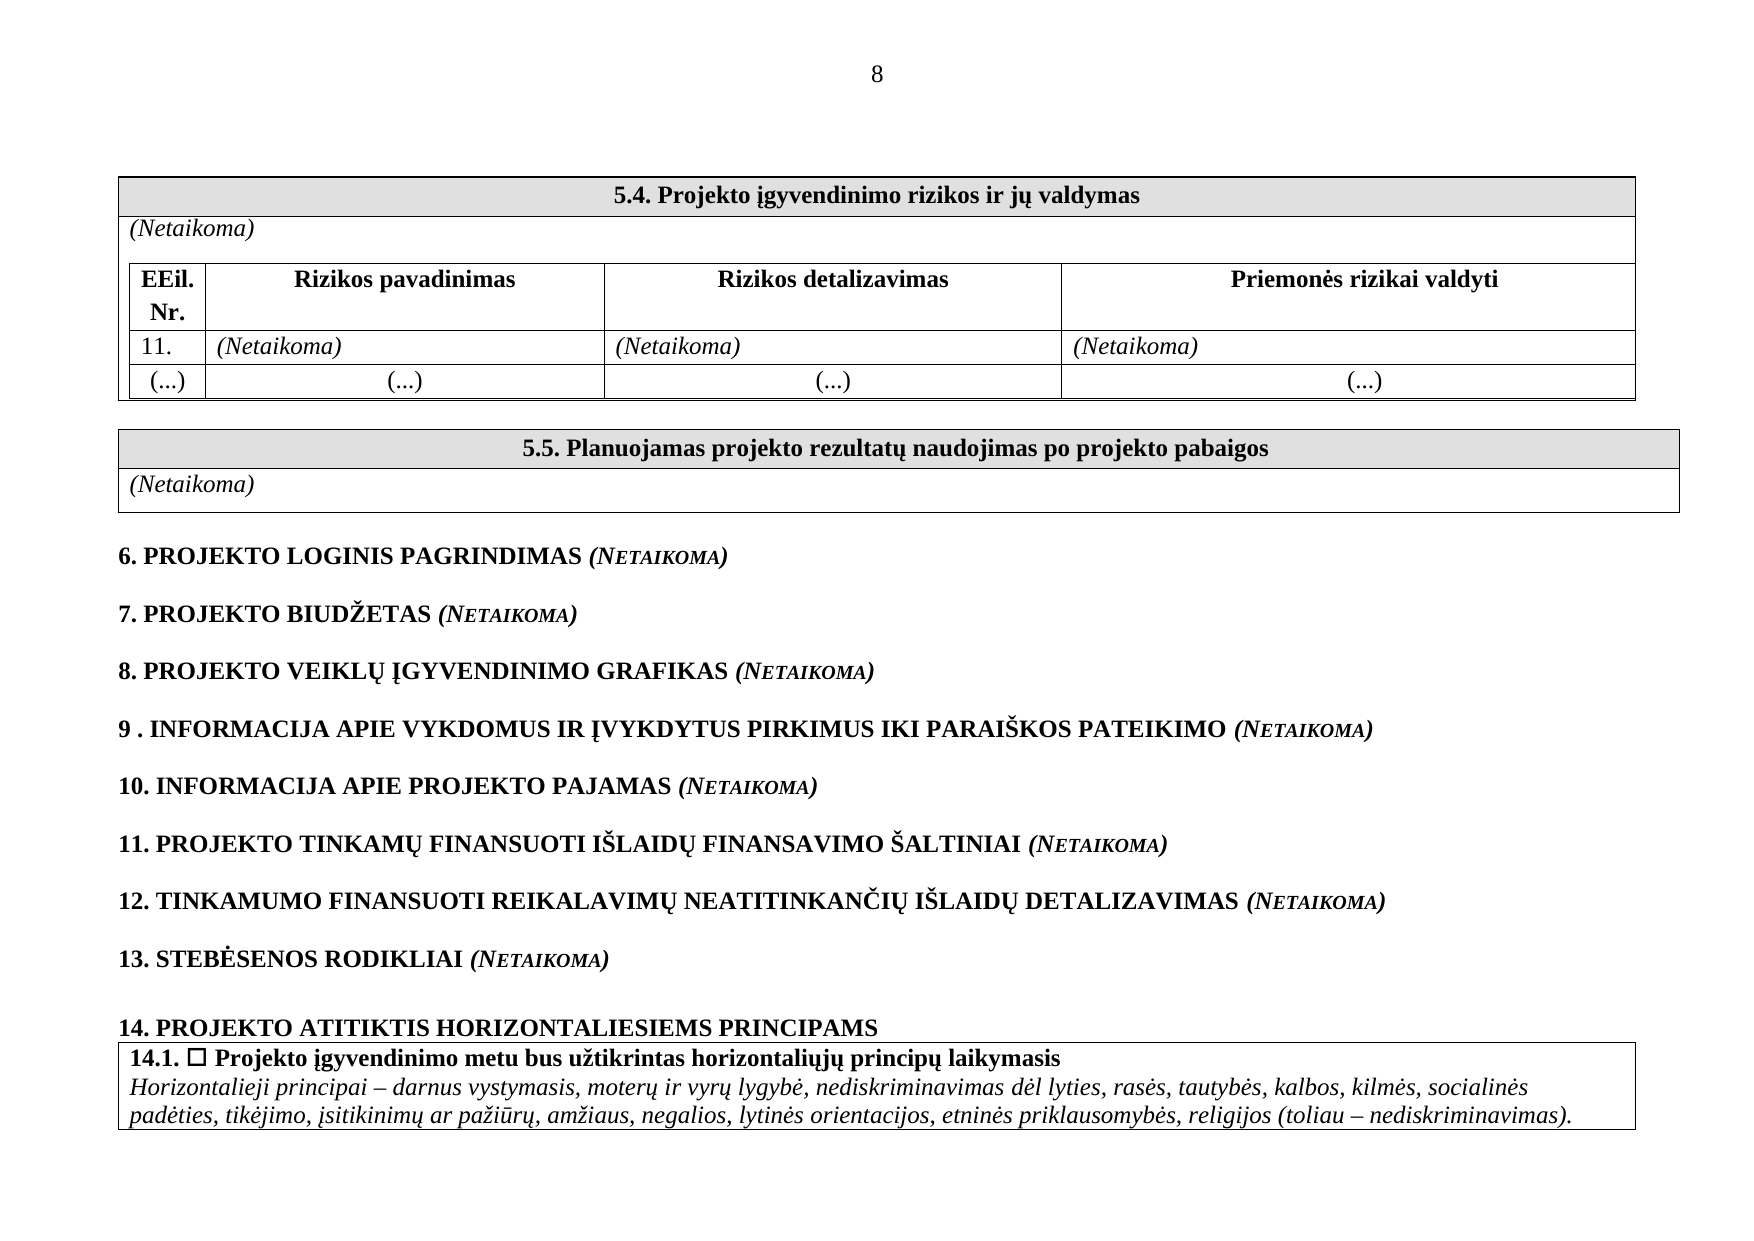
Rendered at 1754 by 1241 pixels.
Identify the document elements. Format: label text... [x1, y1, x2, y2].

table_cell (...) [1062, 365, 1635, 398]
table_cell (...) [605, 365, 1061, 398]
text 10. INFORMACIJA APIE PROJEKTO PAJAMAS (Netaikoma) [118, 771, 1636, 800]
table_cell (Netaikoma) [605, 331, 1061, 364]
table_cell (Netaikoma) [206, 331, 604, 364]
table_header Priemonės rizikai valdyti [1062, 264, 1635, 330]
text 9 . INFORMACIJA APIE VYKDOMUS IR ĮVYKDYTUS PIRKIMUS IKI PARAIŠKOS PATEIKIMO (Netaikoma) [118, 714, 1636, 743]
table_header EEil. Nr. [130, 264, 205, 330]
table_cell (Netaikoma) [1062, 331, 1635, 364]
text 6. PROJEKTO LOGINIS PAGRINDIMAS (Netaikoma) [118, 541, 1636, 570]
text 11. PROJEKTO TINKAMŲ FINANSUOTI IŠLAIDŲ FINANSAVIMO ŠALTINIAI (Netaikoma) [118, 829, 1636, 858]
table_header 5.4. Projekto įgyvendinimo rizikos ir jų valdymas [119, 178, 1635, 216]
text 12. TINKAMUMO FINANSUOTI REIKALAVIMŲ NEATITINKANČIŲ IŠLAIDŲ DETALIZAVIMAS (Netaikoma) [118, 886, 1636, 915]
table_cell 11. [130, 331, 205, 364]
table_cell (Netaikoma) [119, 217, 1635, 399]
text 13. STEBĖSENOS RODIKLIAI (Netaikoma) [118, 944, 1636, 973]
text 8. PROJEKTO VEIKLŲ ĮGYVENDINIMO GRAFIKAS (Netaikoma) [118, 656, 1636, 685]
table_header Rizikos pavadinimas [206, 264, 604, 330]
table_header Rizikos detalizavimas [605, 264, 1061, 330]
table_cell (...) [130, 365, 205, 398]
table_cell (Netaikoma) [119, 469, 1679, 512]
table_header 5.5. Planuojamas projekto rezultatų naudojimas po projekto pabaigos [119, 430, 1679, 468]
table_cell (...) [206, 365, 604, 398]
text 7. PROJEKTO BIUDŽETAS (Netaikoma) [118, 599, 1636, 628]
text 14. PROJEKTO ATITIKTIS HORIZONTALIESIEMS PRINCIPAMS [118, 1013, 1636, 1042]
table_header 14.1.  Projekto įgyvendinimo metu bus užtikrintas horizontaliųjų principų laikymasis Horizontalieji principai – darnus vystymasis, moterų ir vyrų lygybė, nediskriminavimas dėl lyties, rasės, tautybės, kalbos, kilmės, socialinės padėties, tikėjimo, įsitikinimų ar pažiūrų, amžiaus, negalios, lytinės orientacijos, etninės priklausomybės, religijos (toliau – nediskriminavimas). [119, 1043, 1635, 1129]
